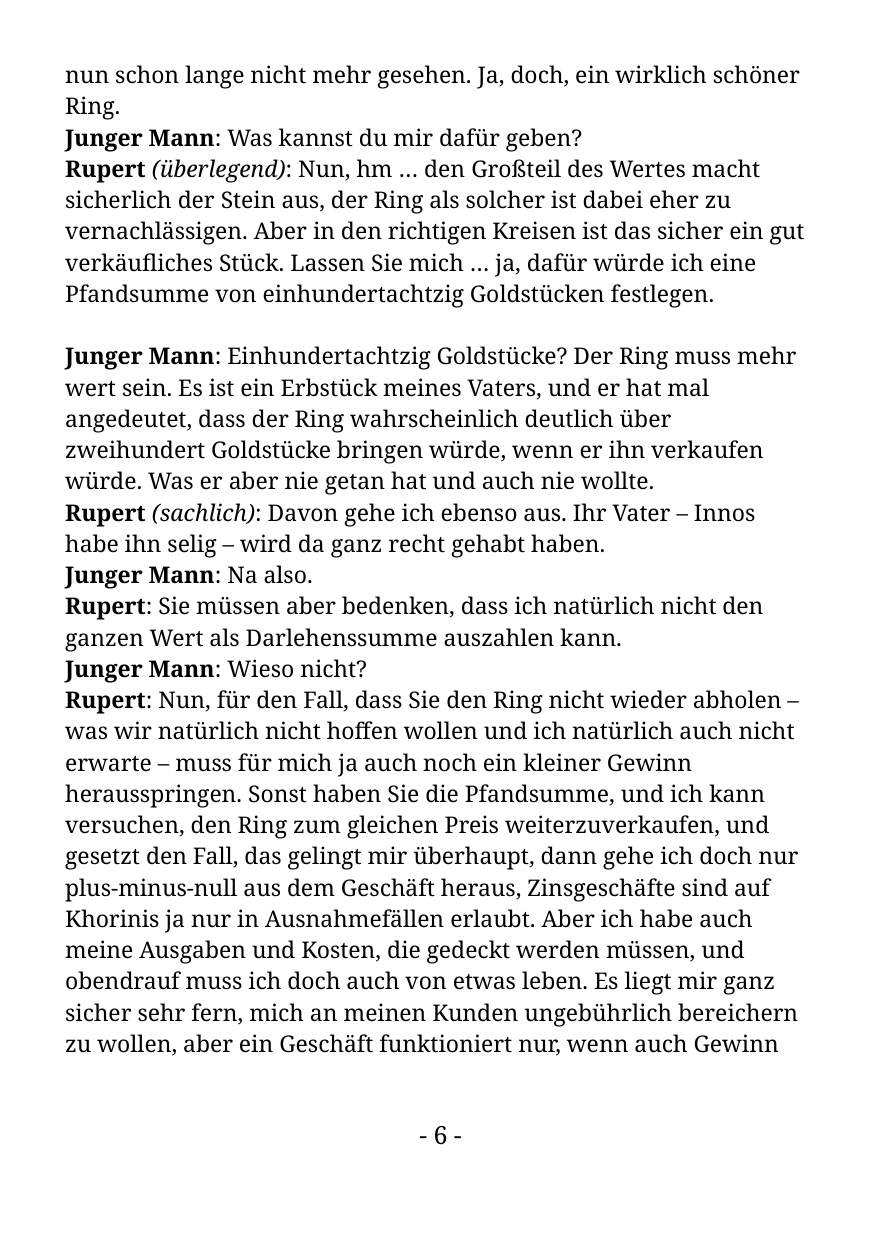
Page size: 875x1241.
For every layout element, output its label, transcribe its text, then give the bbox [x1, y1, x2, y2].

text Junger Mann: Einhundertachtzig Goldstücke? Der Ring muss mehr wert sein. Es ist ein Erbstück meines Vaters, und er hat mal angedeutet, dass der Ring wahrscheinlich deutlich über zweihundert Goldstücke bringen würde, wenn er ihn verkaufen würde. Was er aber nie getan hat und auch nie wollte. [65, 340, 809, 497]
text Rupert (sachlich): Davon gehe ich ebenso aus. Ihr Vater – Innos habe ihn selig – wird da ganz recht gehabt haben. [65, 497, 809, 559]
text Rupert: Nun, für den Fall, dass Sie den Ring nicht wieder abholen – was wir natürlich nicht hoffen wollen und ich natürlich auch nicht erwarte – muss für mich ja auch noch ein kleiner Gewinn herausspringen. Sonst haben Sie die Pfandsumme, und ich kann versuchen, den Ring zum gleichen Preis weiterzuverkaufen, und gesetzt den Fall, das gelingt mir überhaupt, dann gehe ich doch nur plus-minus-null aus dem Geschäft heraus, Zinsgeschäfte sind auf Khorinis ja nur in Ausnahmefällen erlaubt. Aber ich habe auch meine Ausgaben und Kosten, die gedeckt werden müssen, und obendrauf muss ich doch auch von etwas leben. Es liegt mir ganz sicher sehr fern, mich an meinen Kunden ungebührlich bereichern zu wollen, aber ein Geschäft funktioniert nur, wenn auch Gewinn [65, 684, 809, 1059]
text Junger Mann: Wieso nicht? [65, 653, 809, 684]
text Junger Mann: Na also. [65, 559, 809, 590]
text nun schon lange nicht mehr gesehen. Ja, doch, ein wirklich schöner Ring. [65, 59, 809, 122]
text Junger Mann: Was kannst du mir dafür geben? [65, 122, 809, 153]
text Rupert (überlegend): Nun, hm … den Großteil des Wertes macht sicherlich der Stein aus, der Ring als solcher ist dabei eher zu vernachlässigen. Aber in den richtigen Kreisen ist das sicher ein gut verkäufliches Stück. Lassen Sie mich … ja, dafür würde ich eine Pfandsumme von einhundertachtzig Goldstücken festlegen. [65, 153, 809, 309]
text Rupert: Sie müssen aber bedenken, dass ich natürlich nicht den ganzen Wert als Darlehenssumme auszahlen kann. [65, 590, 809, 653]
